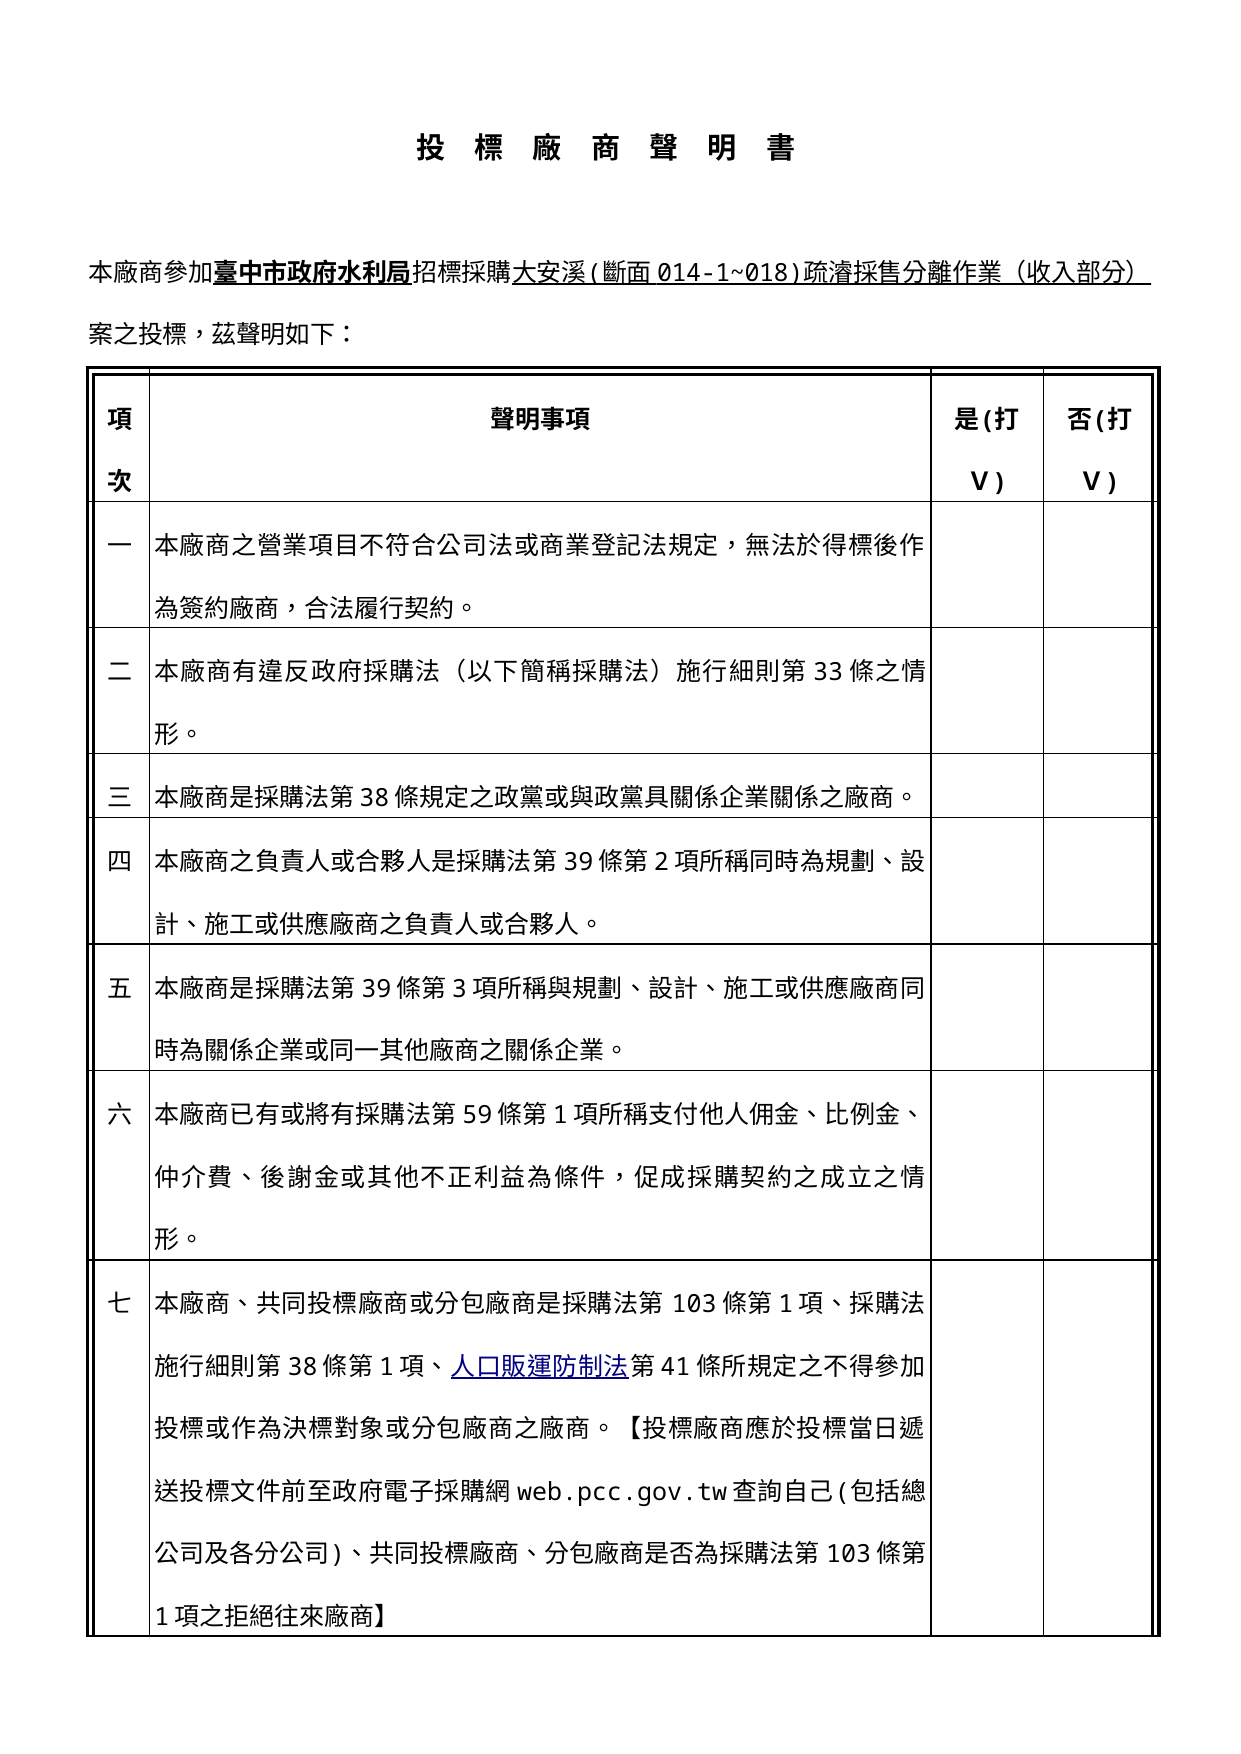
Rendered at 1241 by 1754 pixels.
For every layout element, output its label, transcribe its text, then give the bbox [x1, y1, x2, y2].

table_cell [932, 945, 1043, 1070]
table_cell 七 [95, 1261, 149, 1635]
table_cell 本廠商之負責人或合夥人是採購法第39條第2項所稱同時為規劃、設計、施工或供應廠商之負責人或合夥人。 [150, 818, 930, 943]
table_cell 六 [95, 1071, 149, 1259]
table_cell 二 [95, 628, 149, 753]
table_cell [932, 628, 1043, 753]
table_cell [1044, 1071, 1151, 1259]
table_cell [932, 1071, 1043, 1259]
table_header 否(打Ｖ) [1044, 369, 1156, 501]
table_header [932, 369, 1043, 373]
table_cell [1044, 818, 1151, 943]
text 投 標 廠 商 聲 明 書 [89, 104, 1152, 166]
table_cell [1044, 628, 1151, 753]
table_cell 本廠商是採購法第39條第3項所稱與規劃、設計、施工或供應廠商同時為關係企業或同一其他廠商之關係企業。 [150, 945, 930, 1070]
table_cell [932, 1261, 1043, 1635]
table_header 是(打Ｖ) [932, 376, 1043, 501]
table_cell [1044, 754, 1151, 817]
table_cell [1044, 1261, 1151, 1635]
table_cell [932, 754, 1043, 817]
table_header 項次 [90, 369, 149, 501]
table_cell 本廠商之營業項目不符合公司法或商業登記法規定，無法於得標後作為簽約廠商，合法履行契約。 [150, 502, 930, 627]
table_cell 四 [95, 818, 149, 943]
text 本廠商參加臺中市政府水利局招標採購大安溪(斷面014-1~018)疏濬採售分離作業（收入部分）案之投標，茲聲明如下： [89, 229, 1152, 354]
table_header [150, 369, 930, 373]
table_cell 本廠商有違反政府採購法（以下簡稱採購法）施行細則第33條之情形。 [150, 628, 930, 753]
table_cell [932, 818, 1043, 943]
table_cell [932, 502, 1043, 627]
table_cell 一 [95, 502, 149, 627]
table_cell 本廠商已有或將有採購法第59條第1項所稱支付他人佣金、比例金、仲介費、後謝金或其他不正利益為條件，促成採購契約之成立之情形。 [150, 1071, 930, 1259]
table_cell [1044, 945, 1151, 1070]
table_cell 本廠商是採購法第38條規定之政黨或與政黨具關係企業關係之廠商。 [150, 754, 930, 817]
table_cell [1044, 502, 1151, 627]
table_cell 五 [95, 945, 149, 1070]
table_cell 本廠商、共同投標廠商或分包廠商是採購法第103條第1項、採購法施行細則第38條第1項、人口販運防制法第41條所規定之不得參加投標或作為決標對象或分包廠商之廠商。【投標廠商應於投標當日遞送投標文件前至政府電子採購網web.pcc.gov.tw查詢自己(包括總公司及各分公司)、共同投標廠商、分包廠商是否為採購法第103條第1項之拒絕往來廠商】 [150, 1261, 930, 1635]
table_header 聲明事項 [150, 376, 930, 501]
table_cell 三 [95, 754, 149, 817]
